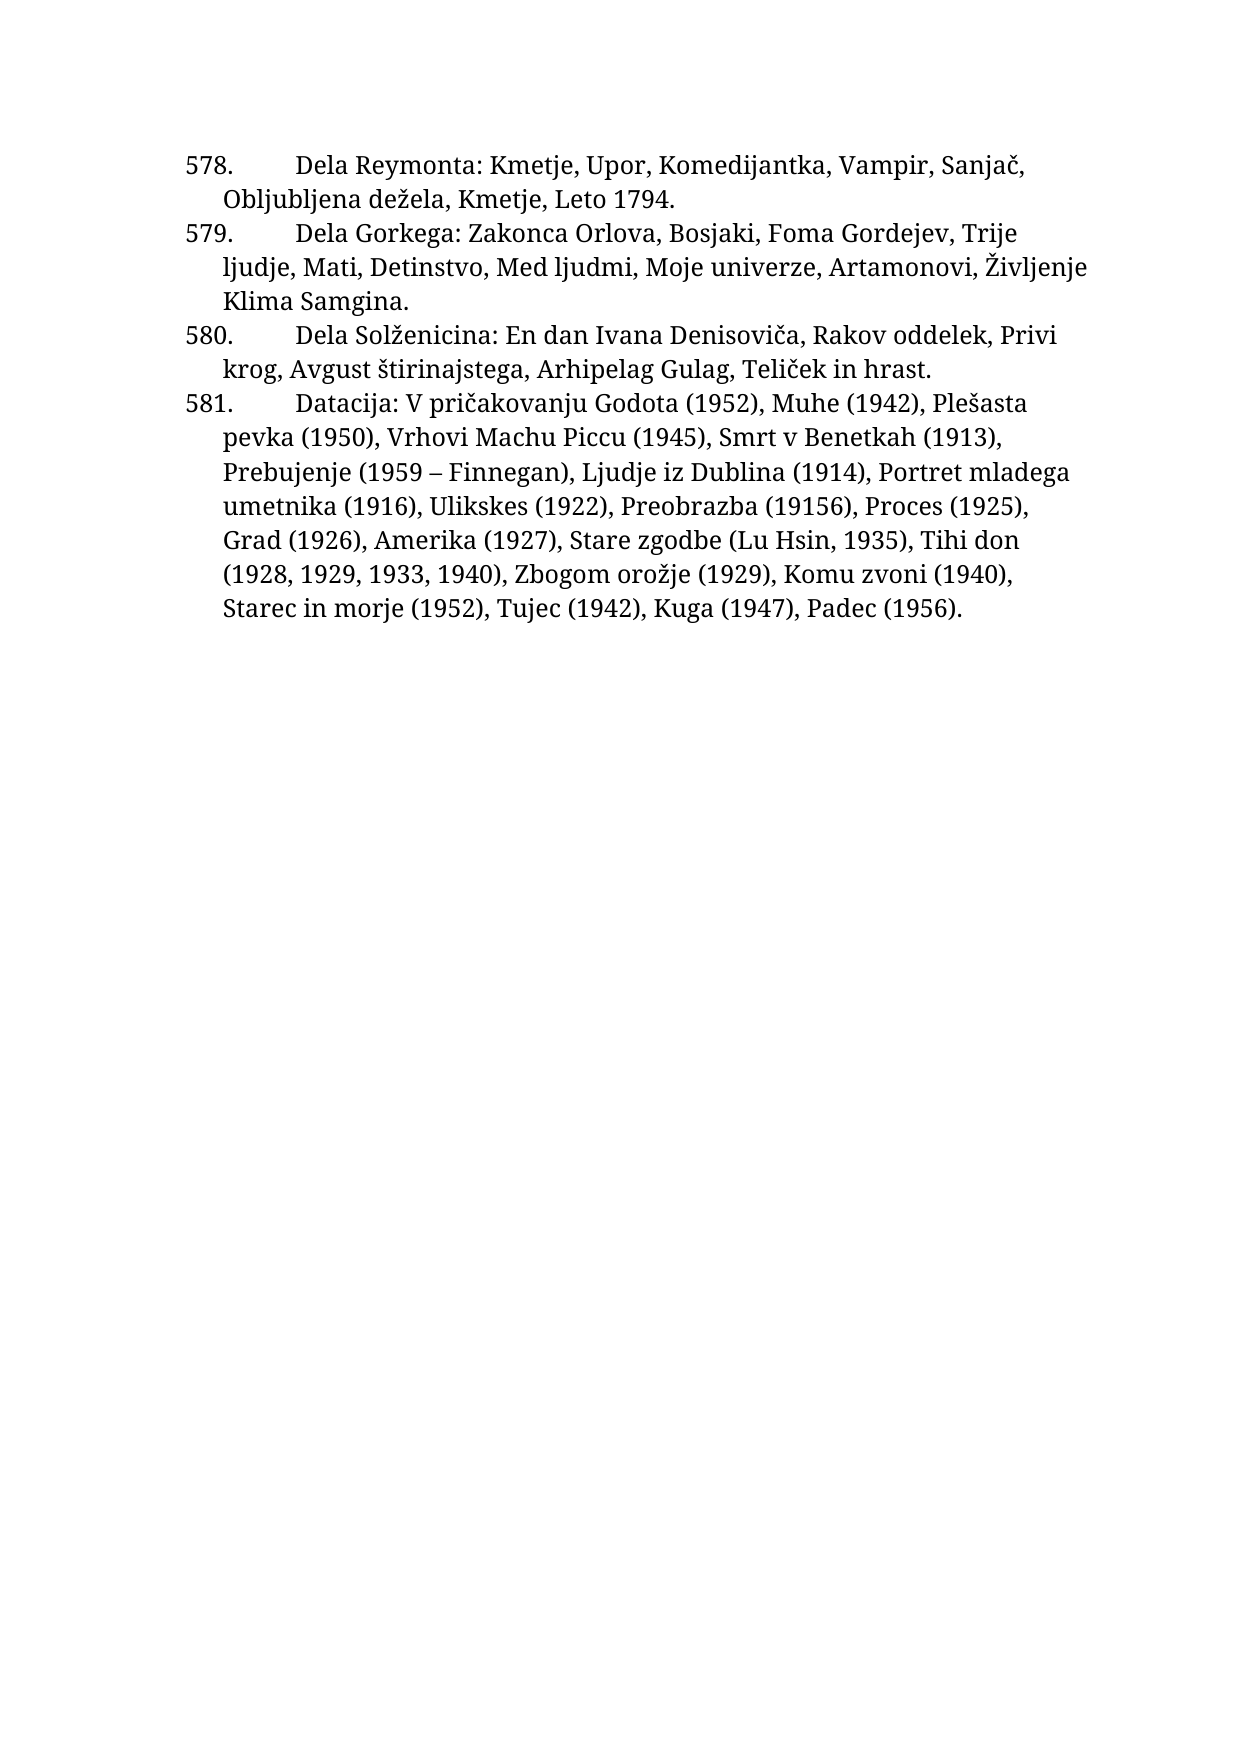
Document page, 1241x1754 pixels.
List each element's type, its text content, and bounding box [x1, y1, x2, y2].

list Datacija: V pričakovanju Godota (1952), Muhe (1942), Plešasta pevka (1950), Vrhovi Machu Piccu (1945), Smrt v Benetkah (1913), Prebujenje (1959 – Finnegan), Ljudje iz Dublina (1914), Portret mladega umetnika (1916), Ulikskes (1922), Preobrazba (19156), Proces (1925), Grad (1926), Amerika (1927), Stare zgodbe (Lu Hsin, 1935), Tihi don (1928, 1929, 1933, 1940), Zbogom orožje (1929), Komu zvoni (1940), Starec in morje (1952), Tujec (1942), Kuga (1947), Padec (1956). [185, 386, 1093, 624]
list Dela Reymonta: Kmetje, Upor, Komedijantka, Vampir, Sanjač, Obljubljena dežela, Kmetje, Leto 1794. [185, 148, 1093, 216]
list Dela Gorkega: Zakonca Orlova, Bosjaki, Foma Gordejev, Trije ljudje, Mati, Detinstvo, Med ljudmi, Moje univerze, Artamonovi, Življenje Klima Samgina. [185, 216, 1093, 318]
list Dela Solženicina: En dan Ivana Denisoviča, Rakov oddelek, Privi krog, Avgust štirinajstega, Arhipelag Gulag, Teliček in hrast. [185, 318, 1093, 386]
